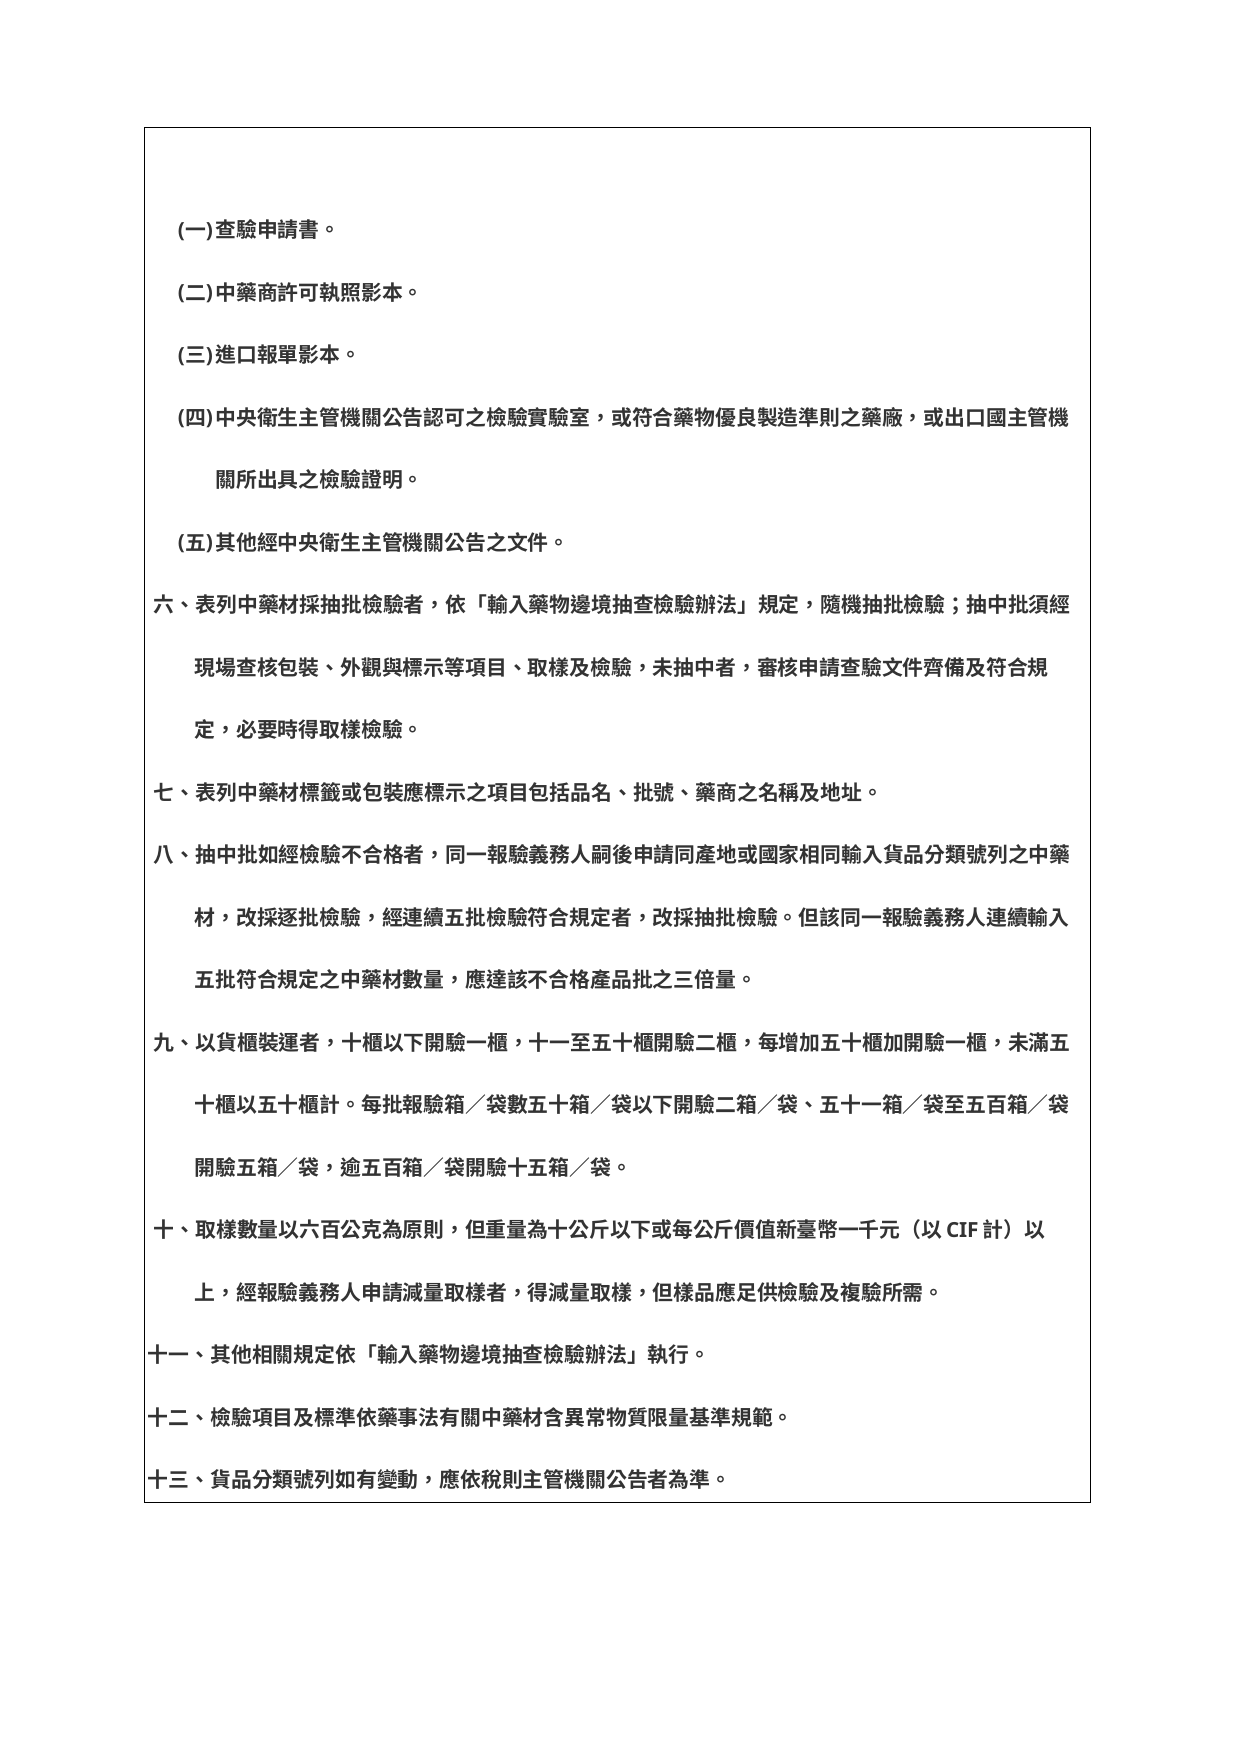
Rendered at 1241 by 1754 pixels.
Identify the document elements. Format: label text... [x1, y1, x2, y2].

table_cell (一) 查驗申請書。 (二) 中藥商許可執照影本。 (三) 進口報單影本。 (四) 中央衛生主管機關公告認可之檢驗實驗室，或符合藥物優良製造準則之藥廠，或出口國主管機關所出具之檢驗證明。 (五) 其他經中央衛生主管機關公告之文件。 六、表列中藥材採抽批檢驗者，依「輸入藥物邊境抽查檢驗辦法」規定，隨機抽批檢驗；抽中批須經現場查核包裝、外觀與標示等項目、取樣及檢驗，未抽中者，審核申請查驗文件齊備及符合規定，必要時得取樣檢驗。 七、表列中藥材標籤或包裝應標示之項目包括品名、批號、藥商之名稱及地址。 八、抽中批如經檢驗不合格者，同一報驗義務人嗣後申請同產地或國家相同輸入貨品分類號列之中藥材，改採逐批檢驗，經連續五批檢驗符合規定者，改採抽批檢驗。但該同一報驗義務人連續輸入五批符合規定之中藥材數量，應達該不合格產品批之三倍量。 九、以貨櫃裝運者，十櫃以下開驗一櫃，十一至五十櫃開驗二櫃，每增加五十櫃加開驗一櫃，未滿五十櫃以五十櫃計。每批報驗箱／袋數五十箱／袋以下開驗二箱／袋、五十一箱／袋至五百箱／袋開驗五箱／袋，逾五百箱／袋開驗十五箱／袋。 十、取樣數量以六百公克為原則，但重量為十公斤以下或每公斤價值新臺幣一千元（以CIF計）以上，經報驗義務人申請減量取樣者，得減量取樣，但樣品應足供檢驗及複驗所需。 十一、其他相關規定依「輸入藥物邊境抽查檢驗辦法」執行。 十二、檢驗項目及標準依藥事法有關中藥材含異常物質限量基準規範。 十三、貨品分類號列如有變動，應依稅則主管機關公告者為準。 [145, 128, 1090, 1502]
